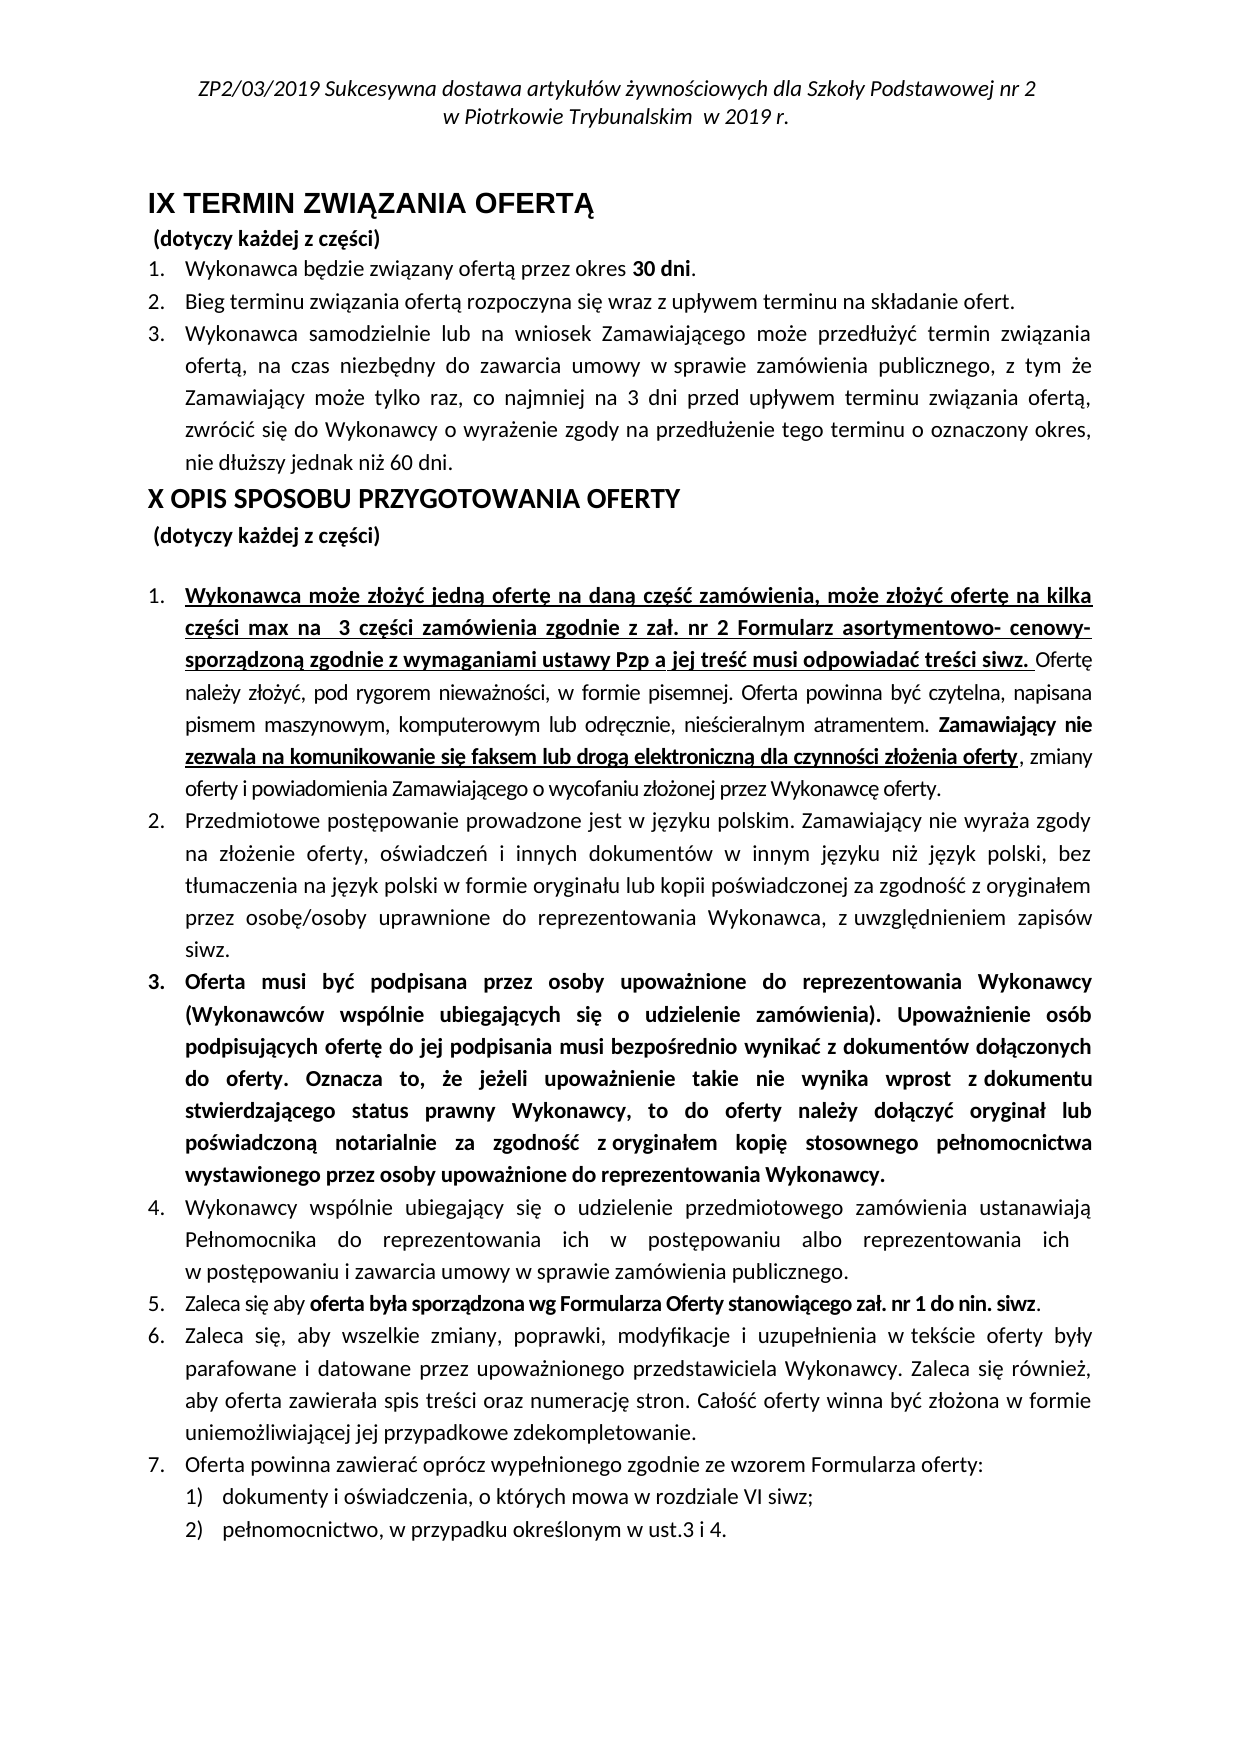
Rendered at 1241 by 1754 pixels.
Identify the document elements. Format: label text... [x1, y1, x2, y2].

list Zaleca się, aby wszelkie zmiany, poprawki, modyfikacje i uzupełnienia w tekście oferty były parafowane i datowane przez upoważnionego przedstawiciela Wykonawcy. Zaleca się również, aby oferta zawierała spis treści oraz numerację stron. Całość oferty winna być złożona w formie uniemożliwiającej jej przypadkowe zdekompletowanie. [148, 1322, 1093, 1446]
list Wykonawca samodzielnie lub na wniosek Zamawiającego może przedłużyć termin związania ofertą, na czas niezbędny do zawarcia umowy w sprawie zamówienia publicznego, z tym że Zamawiający może tylko raz, co najmniej na 3 dni przed upływem terminu związania ofertą, zwrócić się do Wykonawcy o wyrażenie zgody na przedłużenie tego terminu o oznaczony okres, nie dłuższy jednak niż 60 dni. [148, 319, 1093, 476]
text IX TERMIN ZWIĄZANIA OFERTĄ [148, 186, 1093, 219]
list Wykonawca może złożyć jedną ofertę na daną część zamówienia, może złożyć ofertę na kilka części max na 3 części zamówienia zgodnie z zał. nr 2 Formularz asortymentowo- cenowy- sporządzoną zgodnie z wymaganiami ustawy Pzp a jej treść musi odpowiadać treści siwz. Ofertę należy złożyć, pod rygorem nieważności, w formie pisemnej. Oferta powinna być czytelna, napisana pismem maszynowym, komputerowym lub odręcznie, nieścieralnym atramentem. Zamawiający nie zezwala na komunikowanie się faksem lub drogą elektroniczną dla czynności złożenia oferty, zmiany oferty i powiadomienia Zamawiającego o wycofaniu złożonej przez Wykonawcę oferty. [148, 581, 1093, 802]
list Oferta musi być podpisana przez osoby upoważnione do reprezentowania Wykonawcy (Wykonawców wspólnie ubiegających się o udzielenie zamówienia). Upoważnienie osób podpisujących ofertę do jej podpisania musi bezpośrednio wynikać z dokumentów dołączonych do oferty. Oznacza to, że jeżeli upoważnienie takie nie wynika wprost z dokumentu stwierdzającego status prawny Wykonawcy, to do oferty należy dołączyć oryginał lub poświadczoną notarialnie za zgodność z oryginałem kopię stosownego pełnomocnictwa wystawionego przez osoby upoważnione do reprezentowania Wykonawcy. [148, 967, 1093, 1189]
list Przedmiotowe postępowanie prowadzone jest w języku polskim. Zamawiający nie wyraża zgody na złożenie oferty, oświadczeń i innych dokumentów w innym języku niż język polski, bez tłumaczenia na język polski w formie oryginału lub kopii poświadczonej za zgodność z oryginałem przez osobę/osoby uprawnione do reprezentowania Wykonawca, z uwzględnieniem zapisów siwz. [148, 807, 1093, 963]
text X OPIS SPOSOBU PRZYGOTOWANIA OFERTY [148, 480, 1093, 516]
list Bieg terminu związania ofertą rozpoczyna się wraz z upływem terminu na składanie ofert. [148, 287, 1093, 315]
list Wykonawcy wspólnie ubiegający się o udzielenie przedmiotowego zamówienia ustanawiają Pełnomocnika do reprezentowania ich w postępowaniu albo reprezentowania ich w postępowaniu i zawarcia umowy w sprawie zamówienia publicznego. [148, 1193, 1093, 1285]
list dokumenty i oświadczenia, o których mowa w rozdziale VI siwz; [185, 1482, 1093, 1511]
list pełnomocnictwo, w przypadku określonym w ust.3 i 4. [185, 1515, 1093, 1543]
list Wykonawca będzie związany ofertą przez okres 30 dni. [148, 254, 1093, 283]
list Oferta powinna zawierać oprócz wypełnionego zgodnie ze wzorem Formularza oferty: [148, 1450, 1093, 1478]
text (dotyczy każdej z części) [148, 521, 1093, 549]
list Zaleca się aby oferta była sporządzona wg Formularza Oferty stanowiącego zał. nr 1 do nin. siwz. [148, 1289, 1093, 1317]
text (dotyczy każdej z części) [148, 224, 1093, 252]
